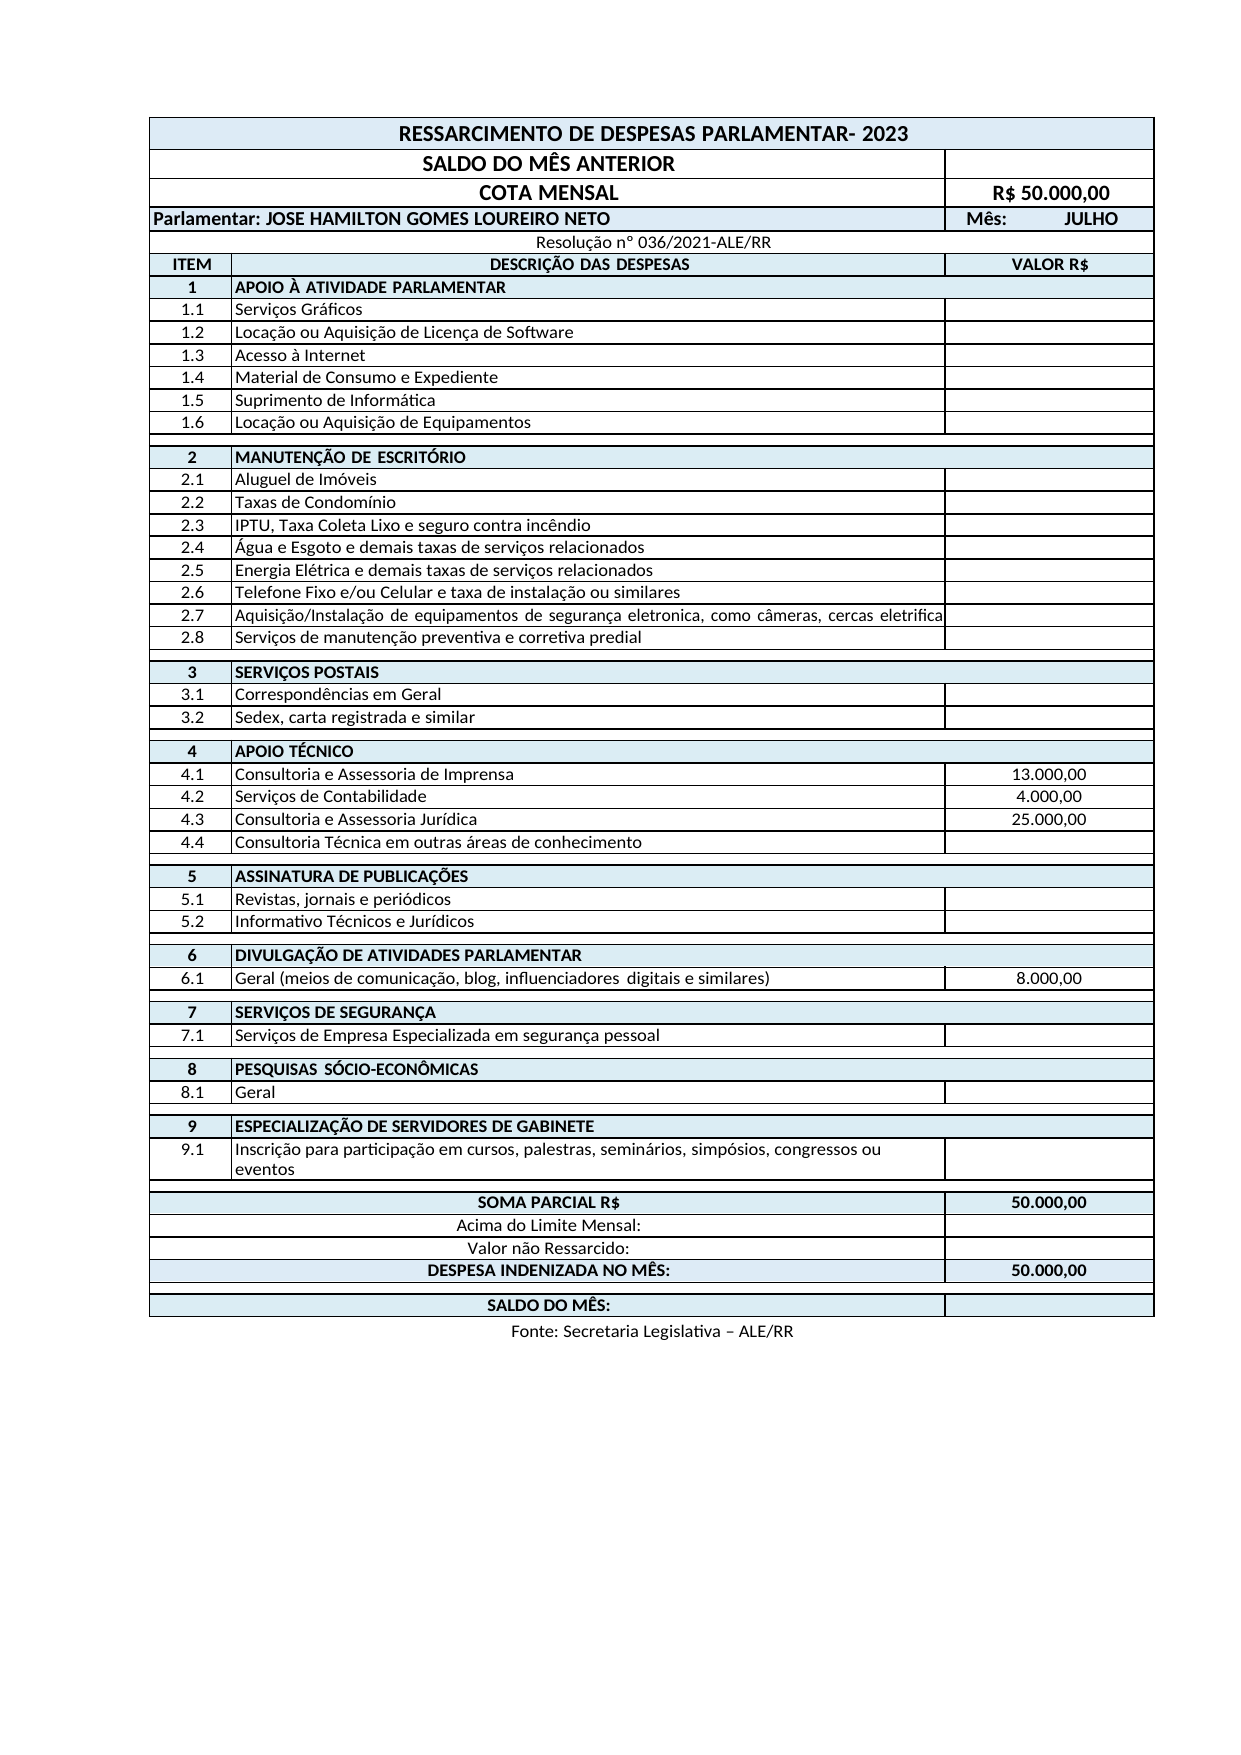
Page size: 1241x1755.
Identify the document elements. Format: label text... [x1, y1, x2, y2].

text Fonte: Secretaria Legislativa – ALE/RR [510, 1320, 794, 1342]
table_cell [946, 537, 1153, 558]
table_header RESSARCIMENTO DE DESPESAS PARLAMENTAR- 2023 [150, 118, 1153, 149]
table_cell [946, 911, 1153, 932]
table_cell VALOR R$ [946, 254, 1153, 275]
table_cell [946, 150, 1153, 177]
table_cell Locação ou Aquisição de Licença de Software [232, 322, 944, 343]
table_cell [946, 1082, 1153, 1103]
table_cell Valor não Ressarcido: [150, 1238, 944, 1259]
table_cell SERVIÇOS DE SEGURANÇA [232, 1002, 1153, 1023]
table_cell Correspondências em Geral [232, 684, 944, 705]
table_cell 4.2 [150, 786, 231, 807]
table_cell Consultoria e Assessoria Jurídica [232, 809, 944, 830]
table_cell 2.1 [150, 469, 231, 490]
table_cell 1.6 [150, 412, 231, 433]
table_cell 2 [150, 447, 231, 468]
table_cell Taxas de Condomínio [232, 492, 944, 513]
table_cell [946, 1139, 1153, 1179]
table_cell MANUTENÇÃO DE ESCRITÓRIO [232, 447, 1153, 468]
table_cell 1.2 [150, 322, 231, 343]
table_cell 7.1 [150, 1025, 231, 1046]
table_cell 2.3 [150, 515, 231, 535]
table_cell Parlamentar: JOSE HAMILTON GOMES LOUREIRO NETO [150, 208, 944, 230]
table_cell Serviços Gráficos [232, 299, 944, 320]
table_cell APOIO TÉCNICO [232, 741, 1153, 762]
table_cell Serviços de Empresa Especializada em segurança pessoal [232, 1025, 944, 1046]
table_cell 2.6 [150, 582, 231, 603]
table_cell [946, 492, 1153, 513]
table_cell [946, 367, 1153, 388]
table_cell [946, 605, 1153, 626]
table_cell DESCRIÇÃO DAS DESPESAS [232, 254, 944, 275]
table_cell 50.000,00 [946, 1193, 1153, 1213]
table_cell Acesso à Internet [232, 345, 944, 366]
table_cell DESPESA INDENIZADA NO MÊS: [150, 1260, 944, 1281]
table_cell [150, 991, 1153, 1001]
table_cell 2.5 [150, 560, 231, 581]
table_cell [946, 1238, 1153, 1259]
table_cell [946, 469, 1153, 490]
table_cell 6.1 [150, 968, 231, 989]
table_cell Locação ou Aquisição de Equipamentos [232, 412, 944, 433]
table_cell [946, 1215, 1153, 1236]
table_cell 50.000,00 [946, 1260, 1153, 1281]
table_cell Suprimento de Informática [232, 390, 944, 411]
table_cell 4.1 [150, 764, 231, 785]
table_cell 2.8 [150, 627, 231, 648]
table_cell Telefone Fixo e/ou Celular e taxa de instalação ou similares [232, 582, 944, 603]
table_cell 5.2 [150, 911, 231, 932]
table_cell IPTU, Taxa Coleta Lixo e seguro contra incêndio [232, 515, 944, 535]
table_cell Aquisição/Instalação de equipamentos de segurança eletronica, como câmeras, cercas eletrifica [232, 605, 944, 626]
table_cell [946, 390, 1153, 411]
table_cell SALDO DO MÊS ANTERIOR [150, 150, 944, 177]
table_cell 9.1 [150, 1139, 231, 1179]
table_cell SOMA PARCIAL R$ [150, 1193, 944, 1213]
table_cell Água e Esgoto e demais taxas de serviços relacionados [232, 537, 944, 558]
table_cell 3.2 [150, 707, 231, 728]
table_cell ITEM [150, 254, 231, 275]
table_cell 2.2 [150, 492, 231, 513]
table_cell 4 [150, 741, 231, 762]
table_cell 1.1 [150, 299, 231, 320]
table_cell 8 [150, 1059, 231, 1080]
table_cell Material de Consumo e Expediente [232, 367, 944, 388]
table_cell 2.4 [150, 537, 231, 558]
table_cell 3.1 [150, 684, 231, 705]
table_cell 8.000,00 [946, 968, 1153, 989]
table_cell [946, 515, 1153, 535]
table_cell Sedex, carta registrada e similar [232, 707, 944, 728]
table_cell Geral [232, 1082, 944, 1103]
table_cell [150, 1047, 1153, 1057]
table_cell [946, 832, 1153, 853]
table_cell Informativo Técnicos e Jurídicos [232, 911, 944, 932]
table_cell 5.1 [150, 888, 231, 909]
table_cell 2.7 [150, 605, 231, 626]
table_cell APOIO À ATIVIDADE PARLAMENTAR [232, 277, 1153, 298]
table_cell PESQUISAS SÓCIO-ECONÔMICAS [232, 1059, 1153, 1080]
table_cell 4.000,00 [946, 786, 1153, 807]
table_cell Serviços de Contabilidade [232, 786, 944, 807]
table_cell 4.4 [150, 832, 231, 853]
table_cell R$ 50.000,00 [946, 179, 1153, 206]
table_cell 4.3 [150, 809, 231, 830]
table_cell SERVIÇOS POSTAIS [232, 662, 1153, 683]
table_cell 7 [150, 1002, 231, 1023]
table_cell Inscrição para participação em cursos, palestras, seminários, simpósios, congressos ou eventos [232, 1139, 944, 1179]
table_cell 9 [150, 1116, 231, 1137]
table_cell [150, 435, 1153, 445]
table_cell Revistas, jornais e periódicos [232, 888, 944, 909]
table_cell Serviços de manutenção preventiva e corretiva predial [232, 627, 944, 648]
table_cell [946, 582, 1153, 603]
table_cell [946, 684, 1153, 705]
table_cell [946, 627, 1153, 648]
table_cell [946, 707, 1153, 728]
table_cell SALDO DO MÊS: [150, 1295, 944, 1316]
table_cell 13.000,00 [946, 764, 1153, 785]
table_cell Resolução nº 036/2021-ALE/RR [150, 232, 1153, 252]
table_cell COTA MENSAL [150, 179, 944, 206]
table_cell 25.000,00 [946, 809, 1153, 830]
table_cell 1.3 [150, 345, 231, 366]
table_cell 6 [150, 945, 231, 966]
table_cell 3 [150, 662, 231, 683]
table_cell Consultoria e Assessoria de Imprensa [232, 764, 944, 785]
table_cell 1.5 [150, 390, 231, 411]
table_cell [946, 1295, 1153, 1316]
table_cell 1 [150, 277, 231, 298]
table_cell Aluguel de Imóveis [232, 469, 944, 490]
table_cell ESPECIALIZAÇÃO DE SERVIDORES DE GABINETE [232, 1116, 1153, 1137]
table_cell [946, 322, 1153, 343]
table_cell [946, 345, 1153, 366]
table_cell DIVULGAÇÃO DE ATIVIDADES PARLAMENTAR [232, 945, 1153, 966]
table_cell [150, 730, 1153, 739]
table_cell 8.1 [150, 1082, 231, 1103]
table_cell 1.4 [150, 367, 231, 388]
table_cell Acima do Limite Mensal: [150, 1215, 944, 1236]
table_cell [946, 888, 1153, 909]
table_cell [150, 1283, 1153, 1293]
table_cell [150, 1104, 1153, 1114]
table_cell Geral (meios de comunicação, blog, influenciadores digitais e similares) [232, 968, 944, 989]
table_cell [946, 1025, 1153, 1046]
table_cell [150, 1181, 1153, 1191]
table_cell 5 [150, 866, 231, 887]
table_cell Consultoria Técnica em outras áreas de conhecimento [232, 832, 944, 853]
table_cell [150, 650, 1153, 660]
table_cell Energia Elétrica e demais taxas de serviços relacionados [232, 560, 944, 581]
table_cell Mês: JULHO [946, 208, 1153, 230]
table_cell [946, 412, 1153, 433]
table_cell [946, 299, 1153, 320]
table_cell [946, 560, 1153, 581]
table_cell [150, 934, 1153, 944]
table_cell ASSINATURA DE PUBLICAÇÕES [232, 866, 1153, 887]
table_cell [150, 854, 1153, 864]
